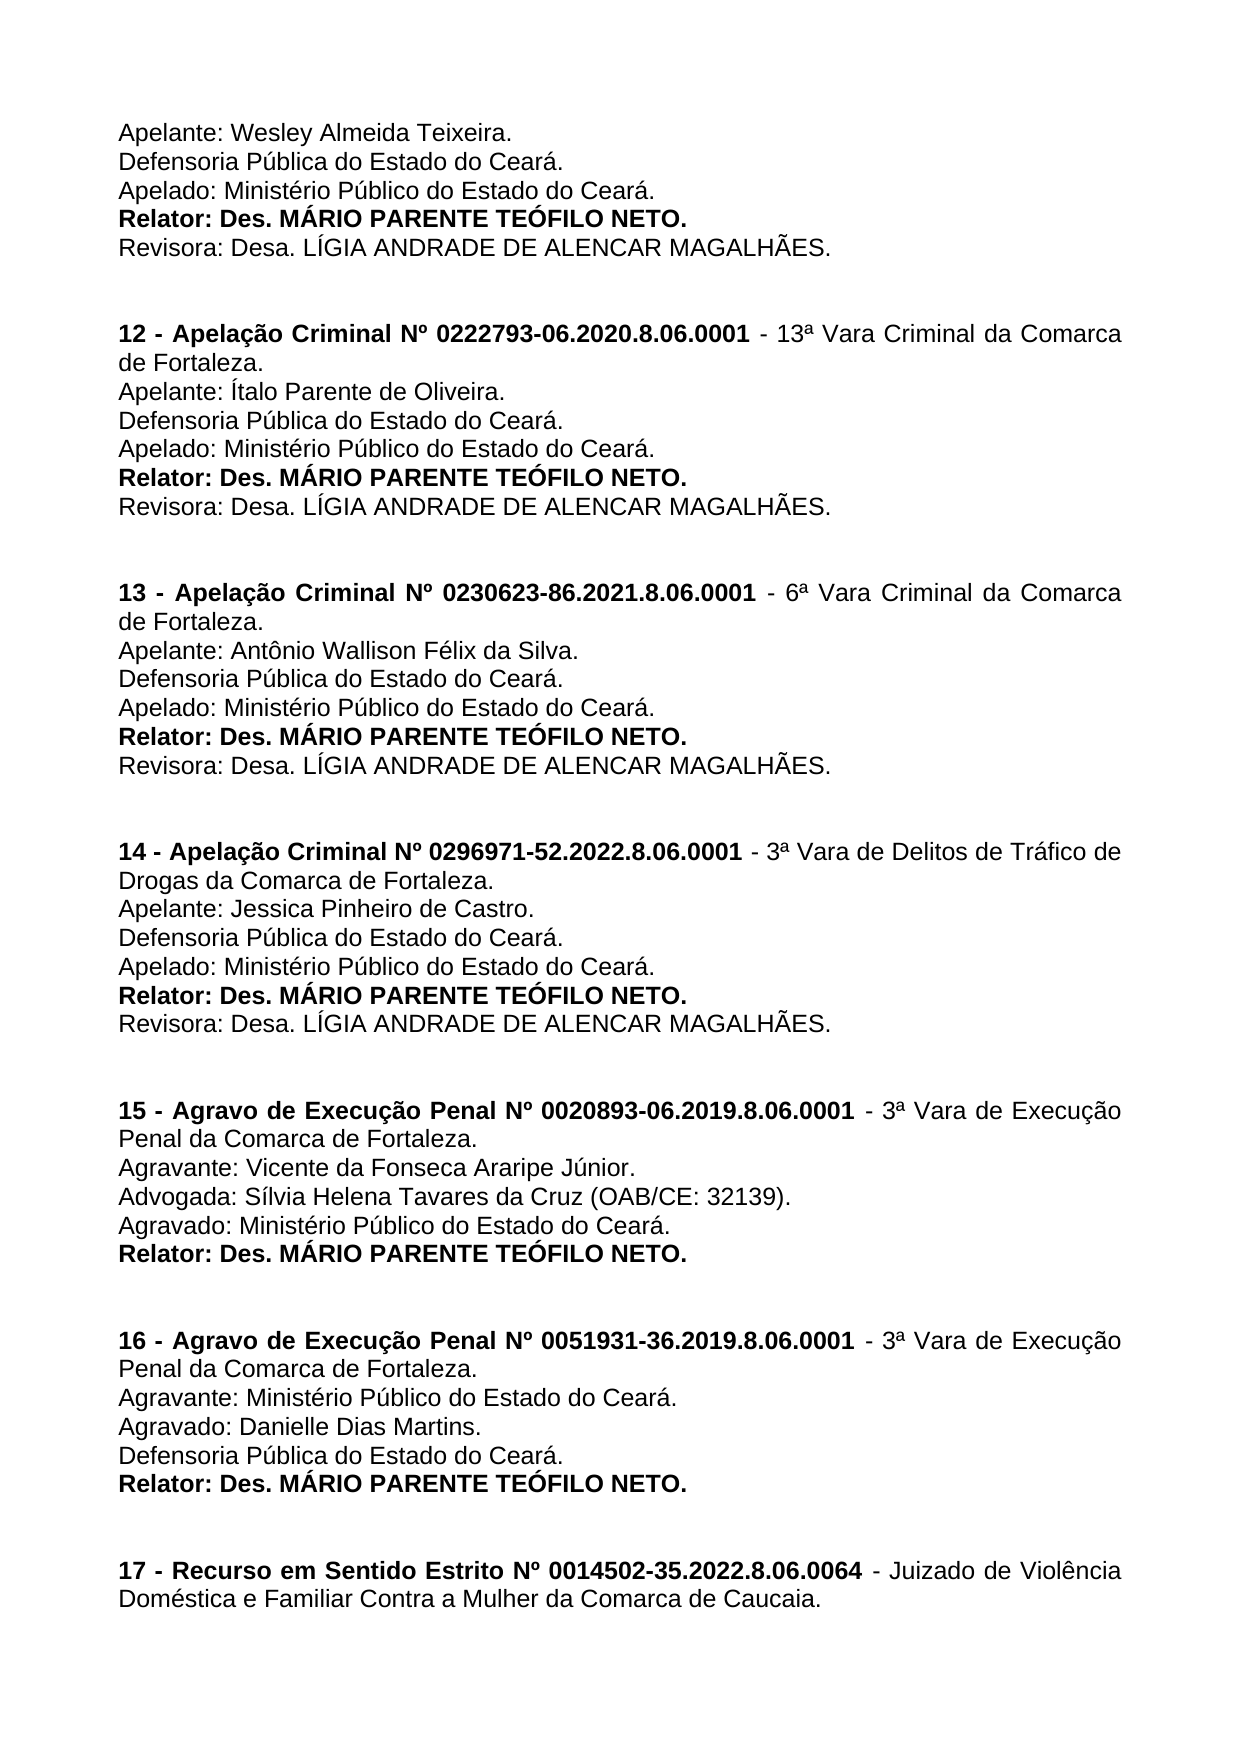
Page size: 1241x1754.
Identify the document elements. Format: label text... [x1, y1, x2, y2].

text Defensoria Pública do Estado do Ceará. [118, 147, 1122, 176]
text 15 - Agravo de Execução Penal Nº 0020893-06.2019.8.06.0001 - 3ª Vara de Execução Penal da Comarca de Fortaleza. [118, 1096, 1122, 1153]
text Apelante: Ítalo Parente de Oliveira. [118, 377, 1122, 406]
text Defensoria Pública do Estado do Ceará. [118, 406, 1122, 434]
text Relator: Des. MÁRIO PARENTE TEÓFILO NETO. [118, 204, 1122, 233]
text Defensoria Pública do Estado do Ceará. [118, 1441, 1122, 1469]
text Apelado: Ministério Público do Estado do Ceará. [118, 434, 1122, 463]
text 14 - Apelação Criminal Nº 0296971-52.2022.8.06.0001 - 3ª Vara de Delitos de Tráfico de Drogas da Comarca de Fortaleza. [118, 837, 1122, 894]
text Agravante: Vicente da Fonseca Araripe Júnior. [118, 1153, 1122, 1182]
text 16 - Agravo de Execução Penal Nº 0051931-36.2019.8.06.0001 - 3ª Vara de Execução Penal da Comarca de Fortaleza. [118, 1326, 1122, 1383]
text Revisora: Desa. LÍGIA ANDRADE DE ALENCAR MAGALHÃES. [118, 1009, 1122, 1038]
text 12 - Apelação Criminal Nº 0222793-06.2020.8.06.0001 - 13ª Vara Criminal da Comarca de Fortaleza. [118, 319, 1122, 377]
text Revisora: Desa. LÍGIA ANDRADE DE ALENCAR MAGALHÃES. [118, 492, 1122, 521]
text Apelado: Ministério Público do Estado do Ceará. [118, 952, 1122, 981]
text Revisora: Desa. LÍGIA ANDRADE DE ALENCAR MAGALHÃES. [118, 233, 1122, 262]
text Relator: Des. MÁRIO PARENTE TEÓFILO NETO. [118, 1469, 1122, 1498]
text Defensoria Pública do Estado do Ceará. [118, 664, 1122, 693]
text Defensoria Pública do Estado do Ceará. [118, 923, 1122, 952]
text Relator: Des. MÁRIO PARENTE TEÓFILO NETO. [118, 1239, 1122, 1268]
text Apelado: Ministério Público do Estado do Ceará. [118, 176, 1122, 204]
text Relator: Des. MÁRIO PARENTE TEÓFILO NETO. [118, 463, 1122, 492]
text Apelante: Wesley Almeida Teixeira. [118, 118, 1122, 147]
text 17 - Recurso em Sentido Estrito Nº 0014502-35.2022.8.06.0064 - Juizado de Violência Doméstica e Familiar Contra a Mulher da Comarca de Caucaia. [118, 1556, 1122, 1613]
text 13 - Apelação Criminal Nº 0230623-86.2021.8.06.0001 - 6ª Vara Criminal da Comarca de Fortaleza. [118, 578, 1122, 636]
text Advogada: Sílvia Helena Tavares da Cruz (OAB/CE: 32139). [118, 1182, 1122, 1211]
text Agravante: Ministério Público do Estado do Ceará. [118, 1383, 1122, 1412]
text Relator: Des. MÁRIO PARENTE TEÓFILO NETO. [118, 722, 1122, 751]
text Revisora: Desa. LÍGIA ANDRADE DE ALENCAR MAGALHÃES. [118, 751, 1122, 779]
text Apelante: Jessica Pinheiro de Castro. [118, 894, 1122, 923]
text Apelado: Ministério Público do Estado do Ceará. [118, 693, 1122, 722]
text Apelante: Antônio Wallison Félix da Silva. [118, 636, 1122, 664]
text Agravado: Ministério Público do Estado do Ceará. [118, 1211, 1122, 1239]
text Relator: Des. MÁRIO PARENTE TEÓFILO NETO. [118, 981, 1122, 1009]
text Agravado: Danielle Dias Martins. [118, 1412, 1122, 1441]
